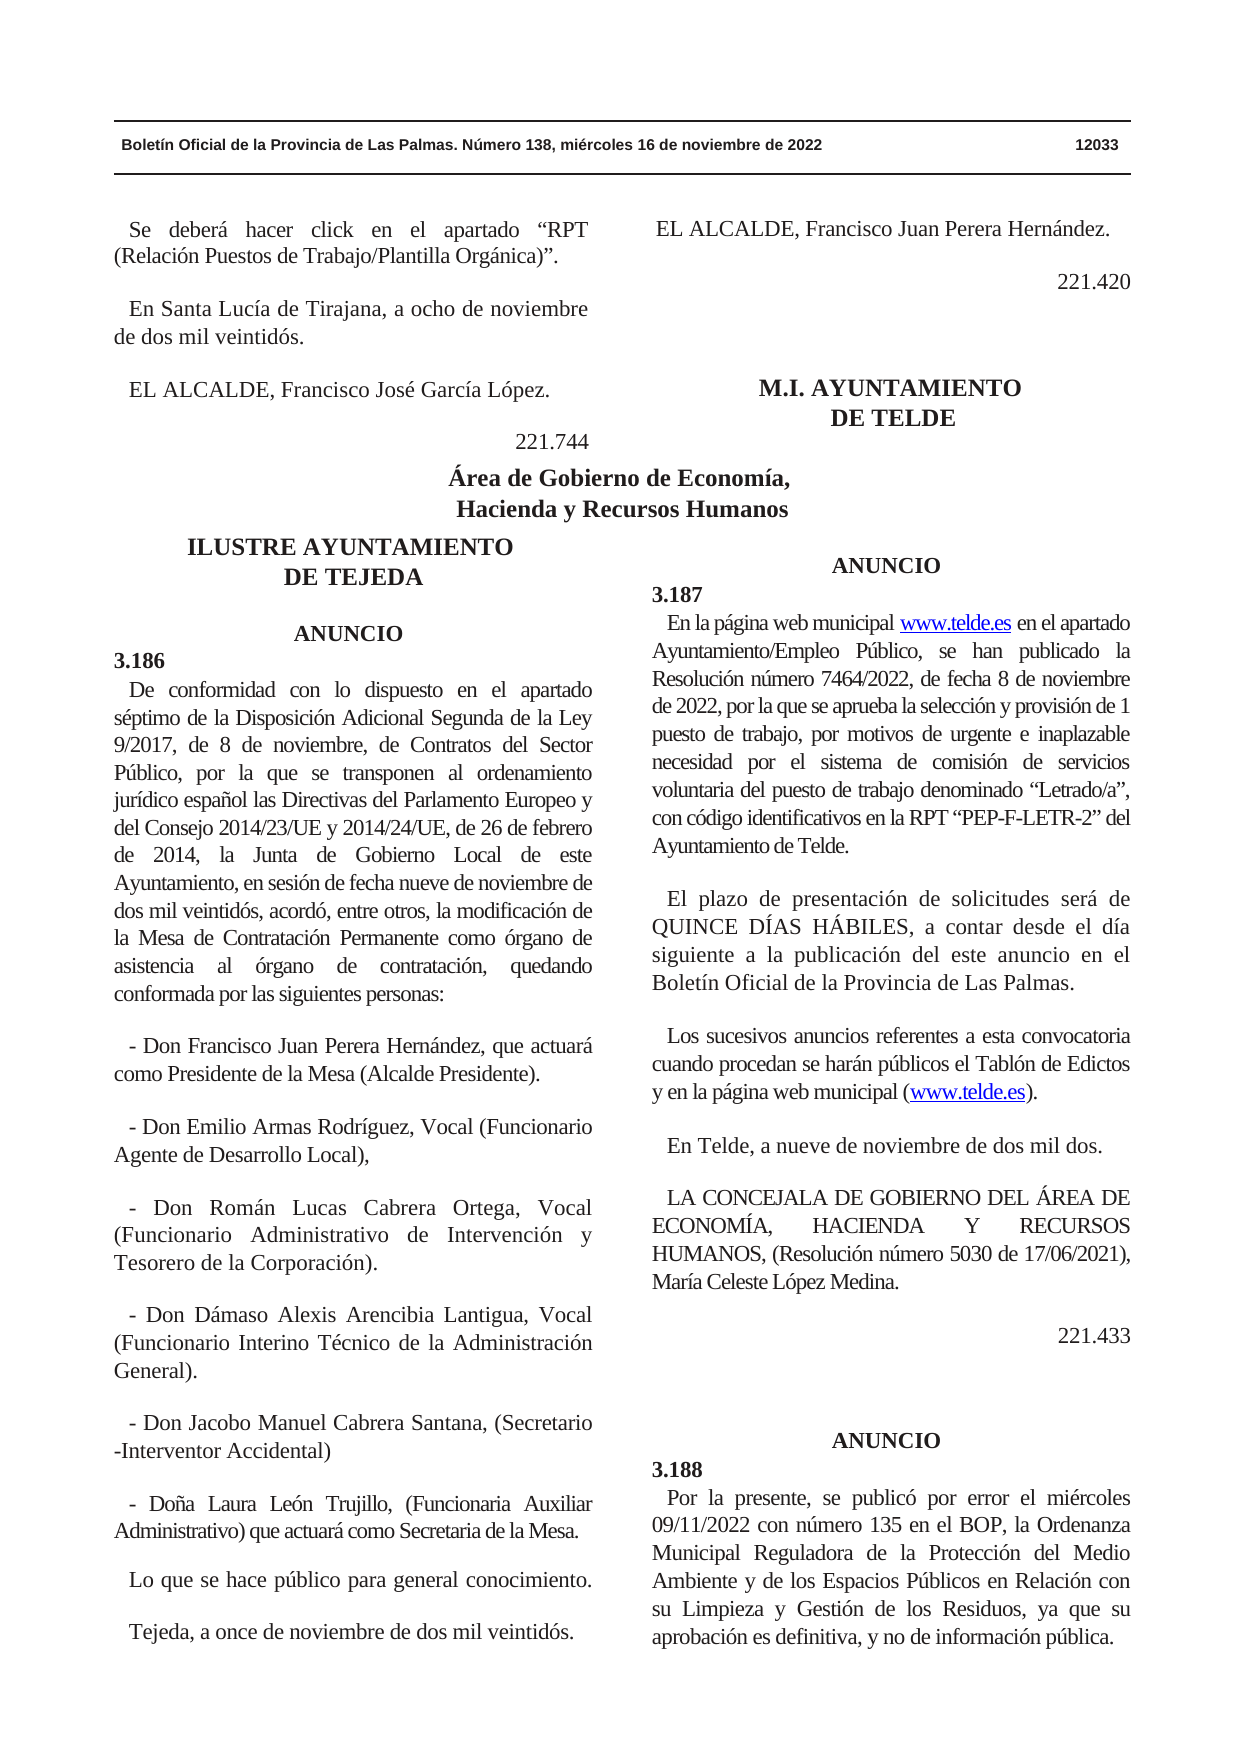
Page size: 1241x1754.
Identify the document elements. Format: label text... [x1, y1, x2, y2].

text LA CONCEJALA DE GOBIERNO DEL ÁREA DE ECONOMÍA, HACIENDA Y RECURSOS HUMANOS, (Resolución número 5030 de 17/06/2021), María Celeste López Medina. [652, 1183, 1131, 1295]
text 221.420 [656, 269, 1131, 295]
text - Doña Laura León Trujillo, (Funcionaria Auxiliar Administrativo) que actuará como Secretaria de la Mesa. [114, 1489, 593, 1544]
text 3.187 [652, 580, 1131, 608]
text ANUNCIO [294, 619, 593, 647]
text - Don Román Lucas Cabrera Ortega, Vocal (Funcionario Administrativo de Intervención y Tesorero de la Corporación). [114, 1193, 593, 1276]
text Área de Gobierno de Economía, Hacienda y Recursos Humanos [114, 462, 1131, 523]
text ANUNCIO [832, 552, 1131, 579]
text - Don Emilio Armas Rodríguez, Vocal (Funcionario Agente de Desarrollo Local), [114, 1112, 593, 1167]
text EL ALCALDE, Francisco Juan Perera Hernández. [656, 216, 1131, 242]
text 3.186 [114, 647, 593, 674]
text 3.188 [652, 1455, 1131, 1483]
text En Santa Lucía de Tirajana, a ocho de noviembre de dos mil veintidós. [114, 294, 589, 350]
text - Don Jacobo Manuel Cabrera Santana, (Secretario -Interventor Accidental) [114, 1408, 593, 1464]
text En Telde, a nueve de noviembre de dos mil dos. [667, 1133, 1131, 1158]
text De conformidad con lo dispuesto en el apartado séptimo de la Disposición Adicional Segunda de la Ley 9/2017, de 8 de noviembre, de Contratos del Sector Público, por la que se transponen al ordenamiento jurídico español las Directivas del Parlamento Europeo y del Consejo 2014/23/UE y 2014/24/UE, de 26 de febrero de 2014, la Junta de Gobierno Local de este Ayuntamiento, en sesión de fecha nueve de noviembre de dos mil veintidós, acordó, entre otros, la modificación de la Mesa de Contratación Permanente como órgano de asistencia al órgano de contratación, quedando conformada por las siguientes personas: [114, 675, 593, 1006]
text M.I. AYUNTAMIENTO DE TELDE [656, 372, 1131, 433]
text ILUSTRE AYUNTAMIENTO DE TEJEDA [114, 532, 593, 591]
text Boletín Oficial de la Provincia de Las Palmas. Número 138, miércoles 16 de noviembre de 2022 12033 [121, 136, 1131, 153]
text Por la presente, se publicó por error el miércoles 09/11/2022 con número 135 en el BOP, la Ordenanza Municipal Reguladora de la Protección del Medio Ambiente y de los Espacios Públicos en Relación con su Limpieza y Gestión de los Residuos, ya que su aprobación es definitiva, y no de información pública. [652, 1483, 1131, 1650]
text - Don Dámaso Alexis Arencibia Lantigua, Vocal (Funcionario Interino Técnico de la Administración General). [114, 1301, 593, 1384]
text Se deberá hacer click en el apartado “RPT (Relación Puestos de Trabajo/Plantilla Orgánica)”. [114, 216, 589, 269]
text - Don Francisco Juan Perera Hernández, que actuará como Presidente de la Mesa (Alcalde Presidente). [114, 1032, 593, 1087]
text Los sucesivos anuncios referentes a esta convocatoria cuando procedan se harán públicos el Tablón de Edictos y en la página web municipal (www.telde.es). [652, 1021, 1131, 1105]
text ANUNCIO [832, 1427, 1131, 1454]
text 221.744 [114, 430, 589, 454]
text En la página web municipal www.telde.es en el apartado Ayuntamiento/Empleo Público, se han publicado la Resolución número 7464/2022, de fecha 8 de noviembre de 2022, por la que se aprueba la selección y provisión de 1 puesto de trabajo, por motivos de urgente e inaplazable necesidad por el sistema de comisión de servicios voluntaria del puesto de trabajo denominado “Letrado/a”, con código identificativos en la RPT “PEP-F-LETR-2” del Ayuntamiento de Telde. [652, 608, 1131, 859]
text EL ALCALDE, Francisco José García López. [129, 377, 589, 402]
text Lo que se hace público para general conocimiento. Tejeda, a once de noviembre de dos mil veintidós. [129, 1545, 593, 1650]
text 221.433 [652, 1323, 1131, 1348]
text El plazo de presentación de solicitudes será de QUINCE DÍAS HÁBILES, a contar desde el día siguiente a la publicación del este anuncio en el Boletín Oficial de la Provincia de Las Palmas. [652, 884, 1131, 996]
